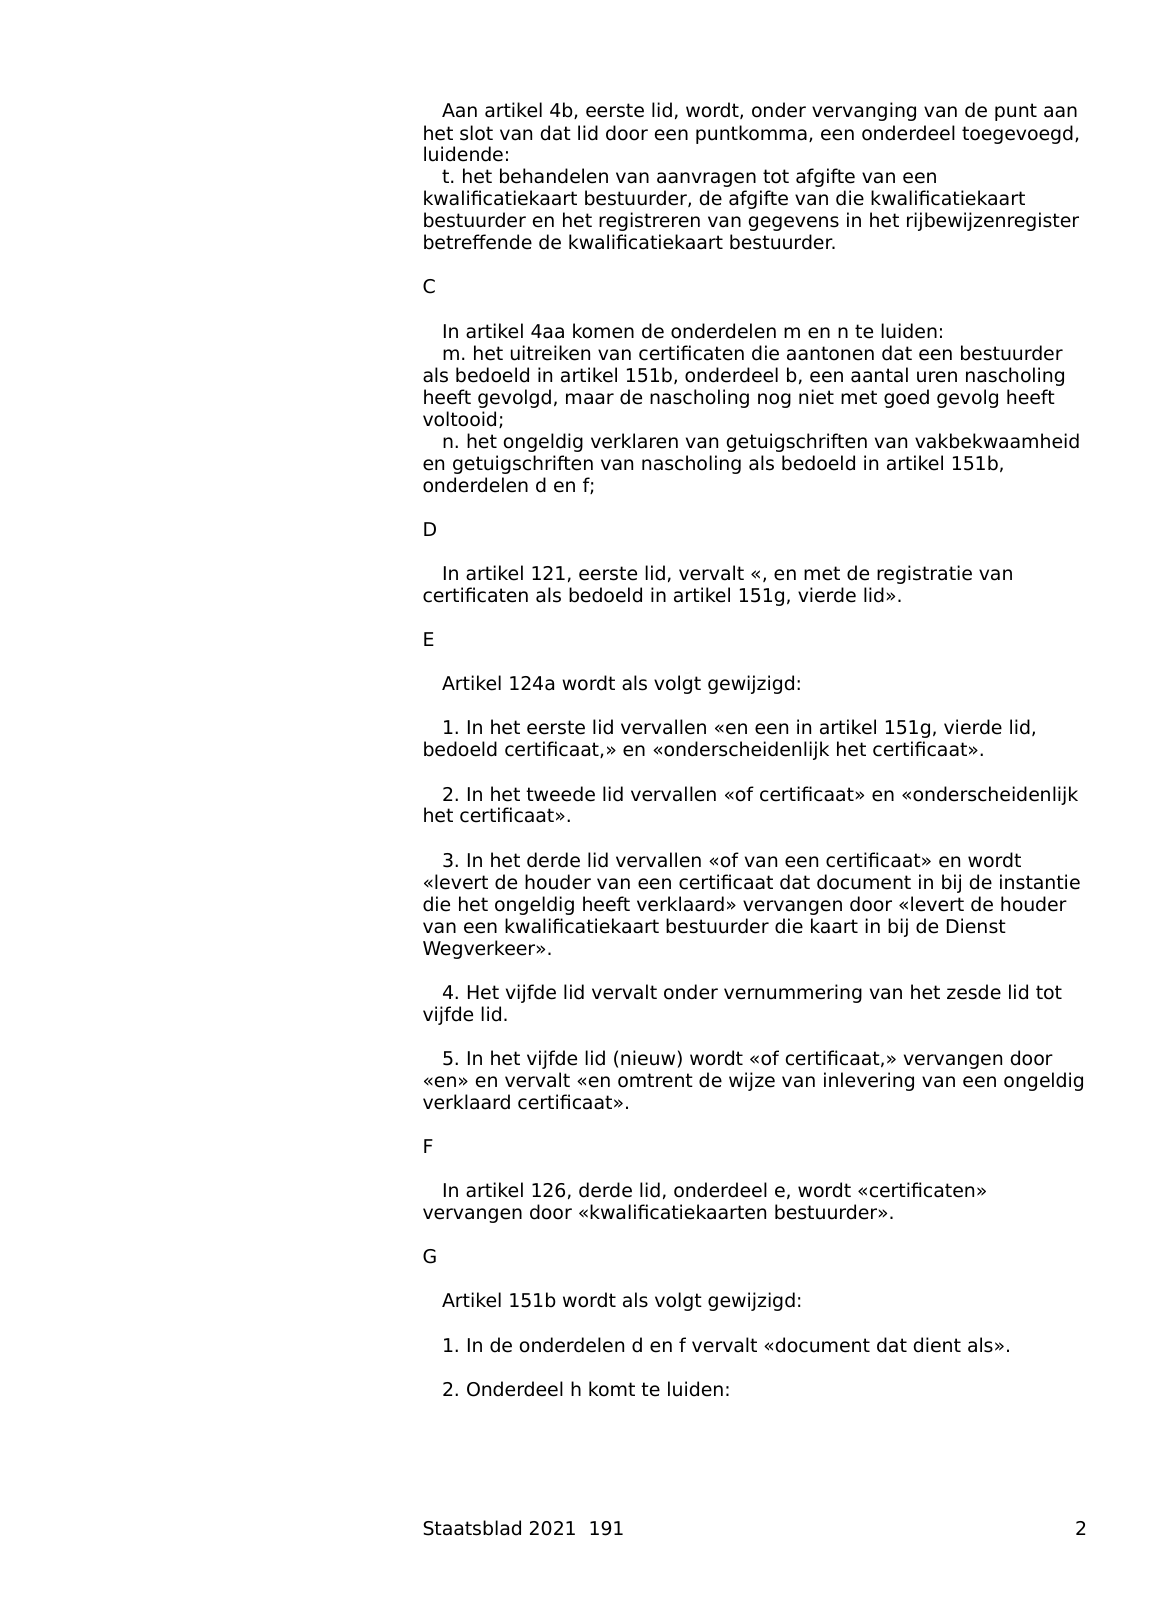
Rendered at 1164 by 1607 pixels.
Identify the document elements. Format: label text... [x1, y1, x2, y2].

text 5. In het vijfde lid (nieuw) wordt «of certificaat,» vervangen door «en» en vervalt «en omtrent de wijze van inlevering van een ongeldig verklaard certificaat». [422, 1048, 1087, 1114]
text 1. In de onderdelen d en f vervalt «document dat dient als». [422, 1334, 1087, 1357]
text 2. Onderdeel h komt te luiden: [422, 1379, 1087, 1401]
text Aan artikel 4b, eerste lid, wordt, onder vervanging van de punt aan het slot van dat lid door een puntkomma, een onderdeel toegevoegd, luidende: [422, 100, 1087, 166]
text m. het uitreiken van certificaten die aantonen dat een bestuurder als bedoeld in artikel 151b, onderdeel b, een aantal uren nascholing heeft gevolgd, maar de nascholing nog niet met goed gevolg heeft voltooid; [422, 343, 1087, 431]
text t. het behandelen van aanvragen tot afgifte van een kwalificatiekaart bestuurder, de afgifte van die kwalificatiekaart bestuurder en het registreren van gegevens in het rijbewijzenregister betreffende de kwalificatiekaart bestuurder. [422, 166, 1087, 254]
text G [422, 1246, 1087, 1268]
text n. het ongeldig verklaren van getuigschriften van vakbekwaamheid en getuigschriften van nascholing als bedoeld in artikel 151b, onderdelen d en f; [422, 431, 1087, 496]
text 2. In het tweede lid vervallen «of certificaat» en «onderscheidenlijk het certificaat». [422, 783, 1087, 827]
text C [422, 276, 1087, 298]
text 4. Het vijfde lid vervalt onder vernummering van het zesde lid tot vijfde lid. [422, 982, 1087, 1026]
text Artikel 151b wordt als volgt gewijzigd: [422, 1290, 1087, 1312]
text D [422, 519, 1087, 541]
text F [422, 1136, 1087, 1158]
text 3. In het derde lid vervallen «of van een certificaat» en wordt «levert de houder van een certificaat dat document in bij de instantie die het ongeldig heeft verklaard» vervangen door «levert de houder van een kwalificatiekaart bestuurder die kaart in bij de Dienst Wegverkeer». [422, 849, 1087, 959]
text 1. In het eerste lid vervallen «en een in artikel 151g, vierde lid, bedoeld certificaat,» en «onderscheidenlijk het certificaat». [422, 717, 1087, 761]
text In artikel 126, derde lid, onderdeel e, wordt «certificaten» vervangen door «kwalificatiekaarten bestuurder». [422, 1180, 1087, 1224]
text E [422, 629, 1087, 651]
text In artikel 121, eerste lid, vervalt «, en met de registratie van certificaten als bedoeld in artikel 151g, vierde lid». [422, 563, 1087, 607]
text In artikel 4aa komen de onderdelen m en n te luiden: [422, 321, 1087, 343]
text Artikel 124a wordt als volgt gewijzigd: [422, 673, 1087, 695]
